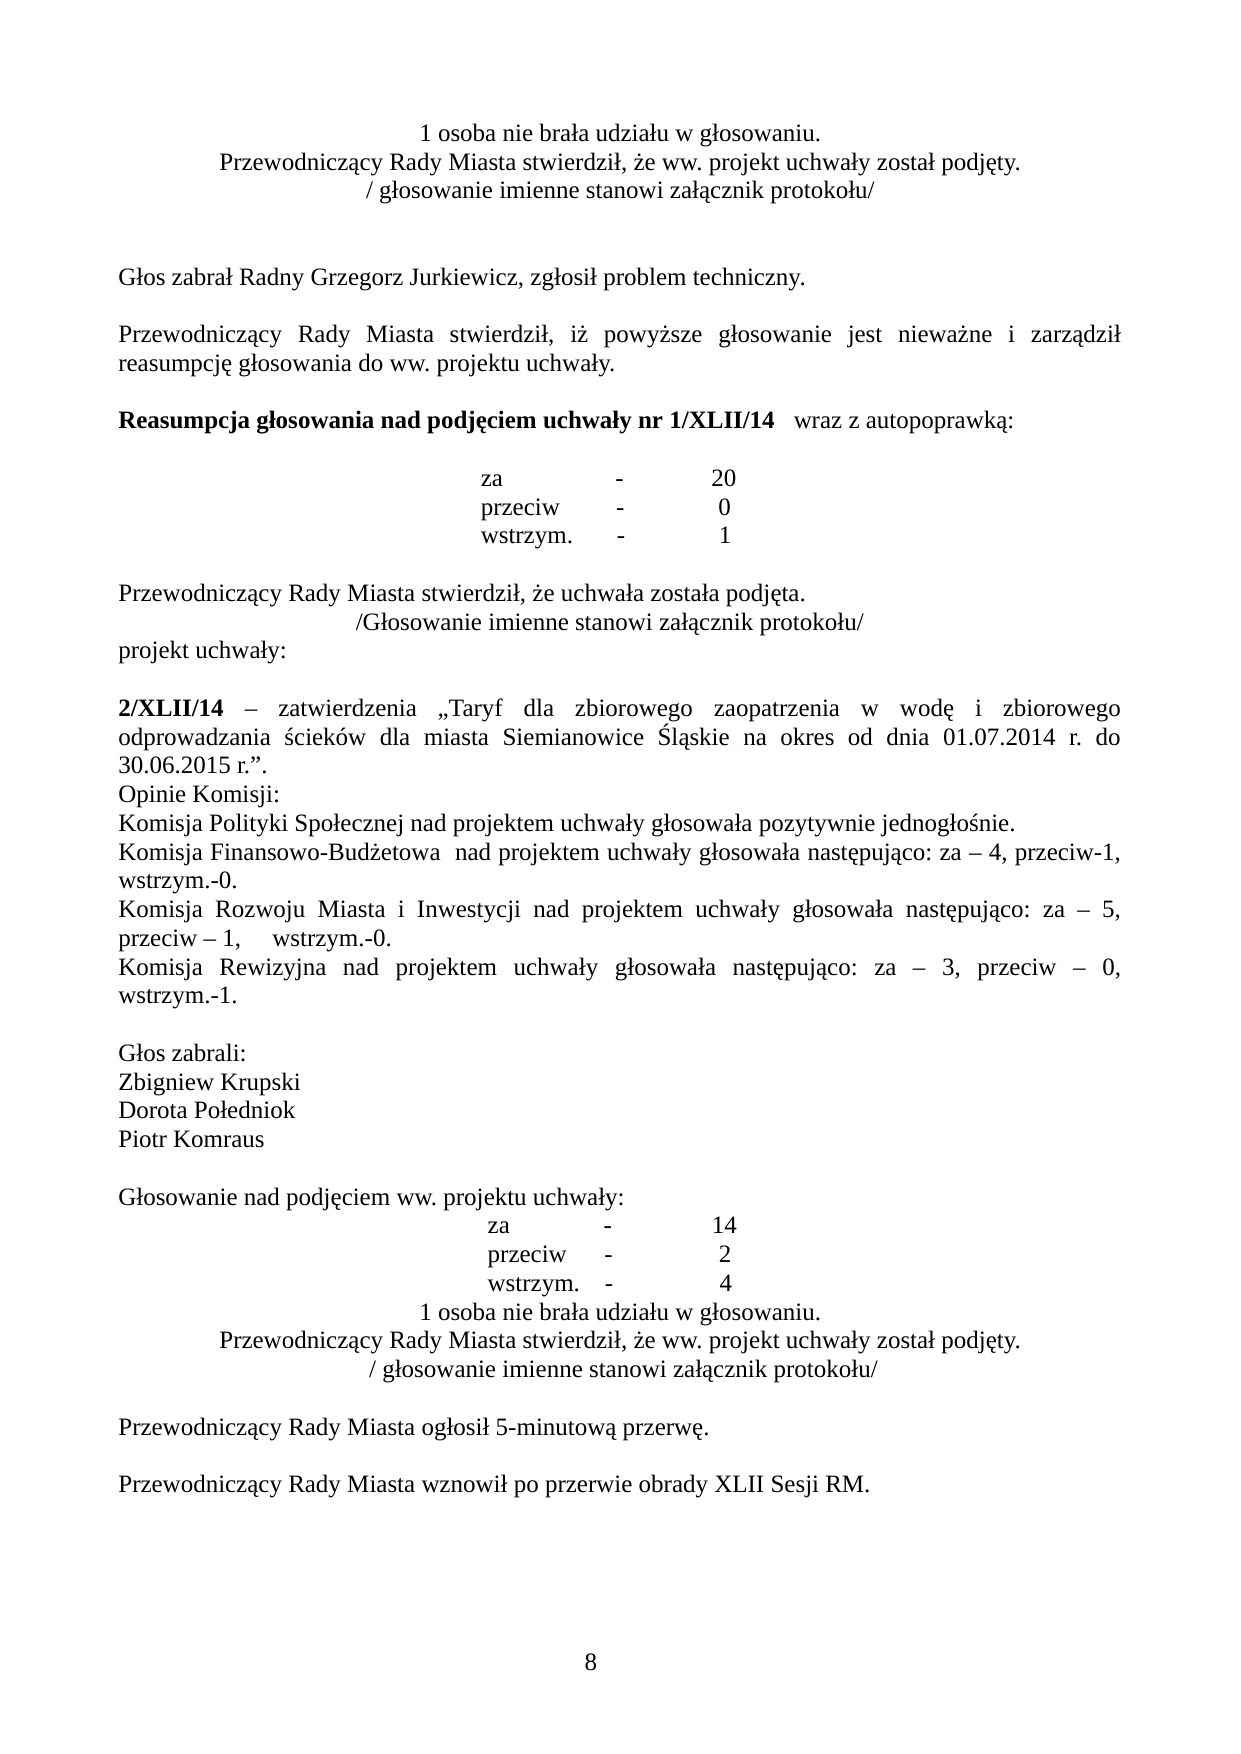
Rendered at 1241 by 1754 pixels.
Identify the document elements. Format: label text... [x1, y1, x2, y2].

text / głosowanie imienne stanowi załącznik protokołu/ [118, 176, 1122, 204]
text /Głosowanie imienne stanowi załącznik protokołu/ [118, 607, 1122, 636]
text wstrzym. - 4 [118, 1268, 1122, 1297]
text 2/XLII/14 – zatwierdzenia „Taryf dla zbiorowego zaopatrzenia w wodę i zbiorowego odprowadzania ścieków dla miasta Siemianowice Śląskie na okres od dnia 01.07.2014 r. do 30.06.2015 r.”. [118, 693, 1122, 779]
text Zbigniew Krupski [118, 1067, 1122, 1096]
text Komisja Rewizyjna nad projektem uchwały głosowała następująco: za – 3, przeciw – 0, wstrzym.-1. [118, 952, 1122, 1009]
text Głosowanie nad podjęciem ww. projektu uchwały: [118, 1182, 1122, 1211]
text Głos zabrał Radny Grzegorz Jurkiewicz, zgłosił problem techniczny. [118, 262, 1122, 291]
text Przewodniczący Rady Miasta stwierdził, że ww. projekt uchwały został podjęty. [118, 147, 1122, 176]
text projekt uchwały: [118, 636, 1122, 664]
text Opinie Komisji: [118, 779, 1122, 808]
text za - 14 [118, 1211, 1122, 1239]
text Przewodniczący Rady Miasta stwierdził, iż powyższe głosowanie jest nieważne i zarządził reasumpcję głosowania do ww. projektu uchwały. [118, 319, 1122, 377]
text Przewodniczący Rady Miasta wznowił po przerwie obrady XLII Sesji RM. [118, 1469, 1122, 1498]
text Reasumpcja głosowania nad podjęciem uchwały nr 1/XLII/14 wraz z autopoprawką: [118, 406, 1122, 434]
text Komisja Polityki Społecznej nad projektem uchwały głosowała pozytywnie jednogłośnie. [118, 808, 1122, 837]
text za - 20 [118, 463, 1122, 492]
text Komisja Rozwoju Miasta i Inwestycji nad projektem uchwały głosowała następująco: za – 5, przeciw – 1, wstrzym.-0. [118, 894, 1122, 952]
text 1 osoba nie brała udziału w głosowaniu. [118, 118, 1122, 147]
text / głosowanie imienne stanowi załącznik protokołu/ [118, 1354, 1122, 1383]
text przeciw - 2 [118, 1239, 1122, 1268]
text Przewodniczący Rady Miasta ogłosił 5-minutową przerwę. [118, 1412, 1122, 1441]
text Przewodniczący Rady Miasta stwierdził, że uchwała została podjęta. [118, 578, 1122, 607]
text Przewodniczący Rady Miasta stwierdził, że ww. projekt uchwały został podjęty. [118, 1326, 1122, 1354]
text przeciw - 0 [118, 492, 1122, 521]
text 1 osoba nie brała udziału w głosowaniu. [118, 1297, 1122, 1326]
text Piotr Komraus [118, 1124, 1122, 1153]
text wstrzym. - 1 [118, 521, 1122, 549]
text Dorota Połedniok [118, 1096, 1122, 1124]
text Komisja Finansowo-Budżetowa nad projektem uchwały głosowała następująco: za – 4, przeciw-1, wstrzym.-0. [118, 837, 1122, 894]
text Głos zabrali: [118, 1038, 1122, 1067]
